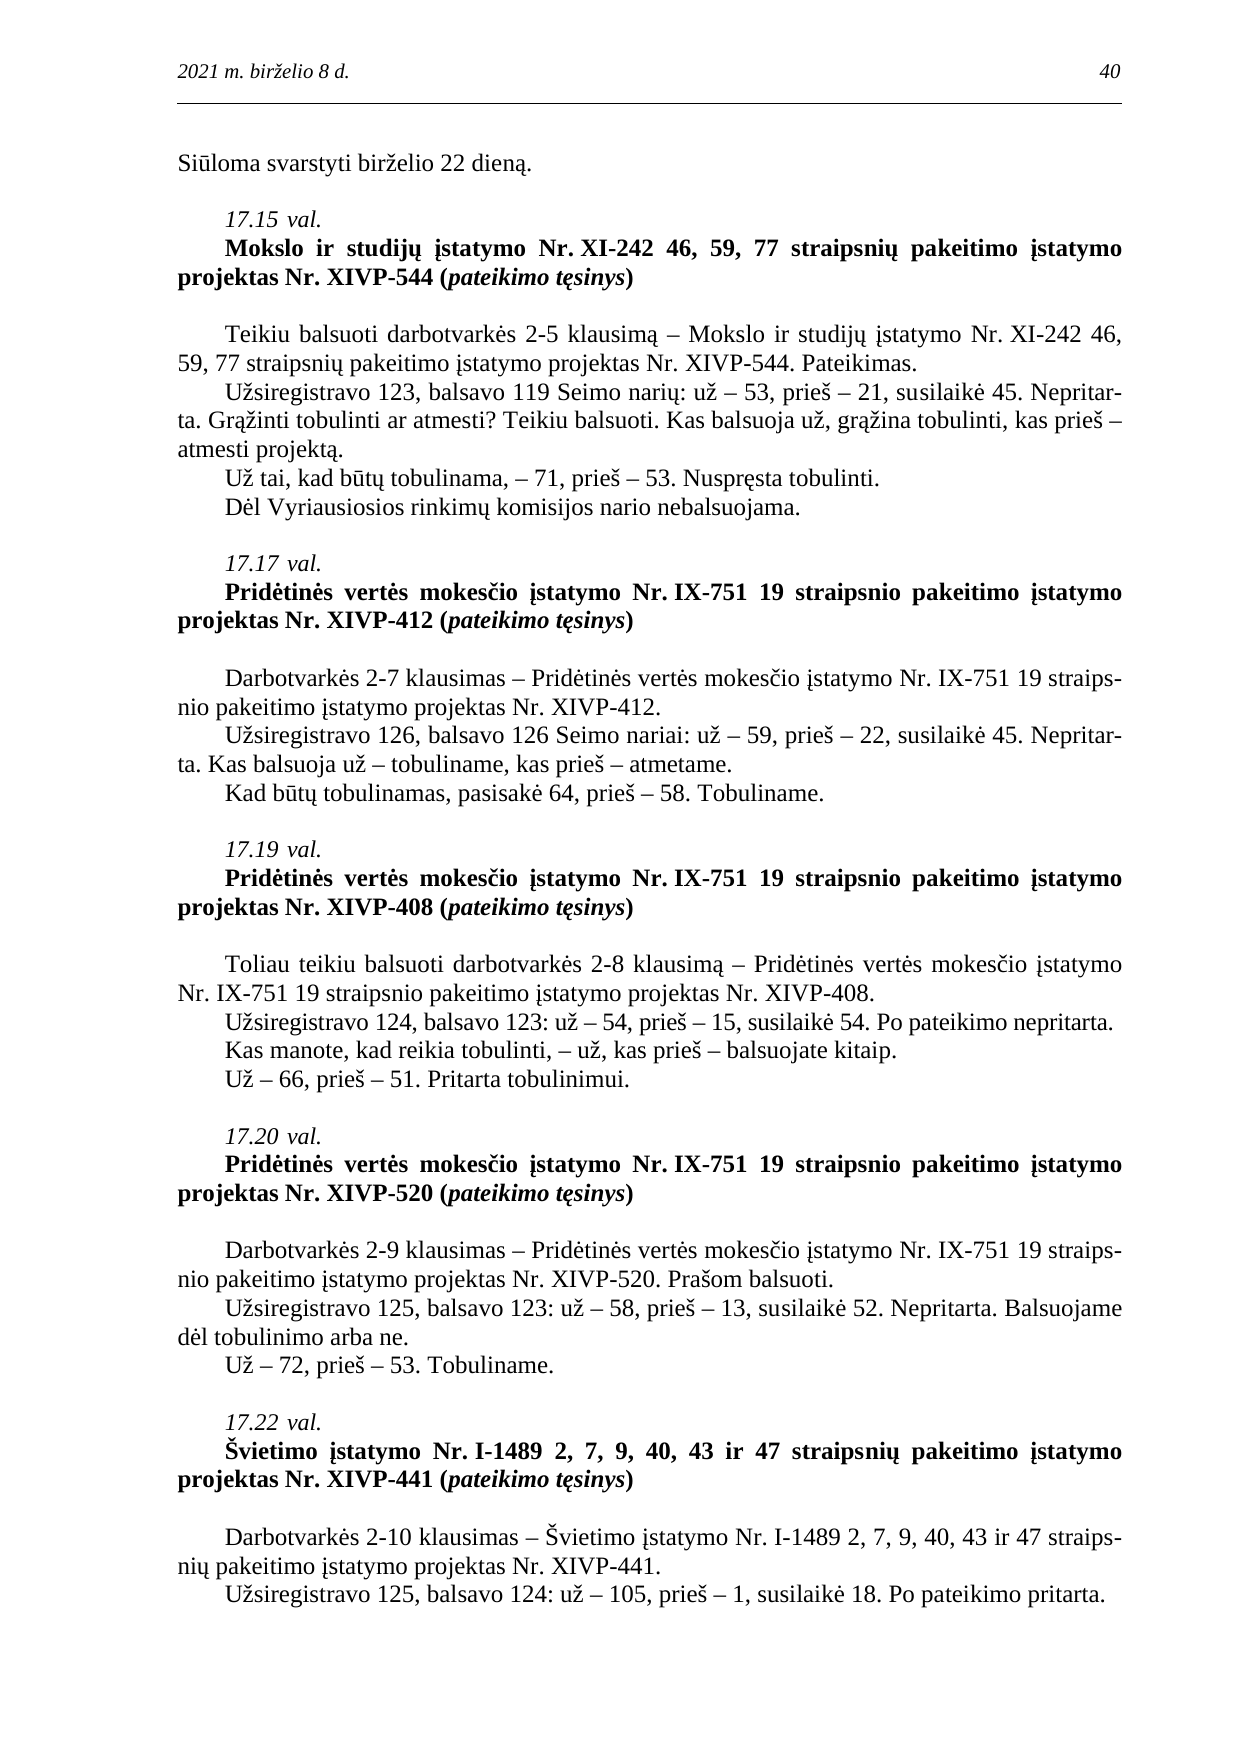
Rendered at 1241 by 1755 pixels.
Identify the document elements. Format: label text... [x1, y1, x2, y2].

text 17.22 val. [224, 1408, 1122, 1436]
text Siū­lo­ma svars­ty­ti bir­že­lio 22 die­ną. [177, 148, 1122, 176]
text Už – 66, prieš – 51. Pri­tar­ta to­bu­li­ni­mui. [177, 1064, 1122, 1093]
text 17.20 val. [224, 1122, 1122, 1149]
text Už tai, kad bū­tų to­bu­li­na­ma, – 71, prieš – 53. Nu­spręs­ta to­bu­lin­ti. [177, 463, 1122, 492]
text Moks­lo ir stu­di­jų įsta­ty­mo Nr. XI-242 46, 59, 77 straips­nių pa­kei­ti­mo įsta­ty­mo projek­tas Nr. XIVP-544 (pa­tei­ki­mo tę­si­nys) [177, 233, 1122, 290]
text Dar­bo­tvarkės 2-9 klau­si­mas – Pri­dė­ti­nės ver­tės mo­kes­čio įsta­ty­mo Nr. IX-751 19 straips­nio pa­kei­ti­mo įsta­ty­mo pro­jek­tas Nr. XIVP-520. Pra­šom bal­suo­ti. [177, 1236, 1122, 1293]
text Už­si­re­gist­ra­vo 124, bal­sa­vo 123: už – 54, prieš – 15, su­si­lai­kė 54. Po pa­tei­ki­mo ne­pri­tar­ta. [177, 1007, 1122, 1036]
text Už­si­re­gist­ra­vo 125, bal­sa­vo 123: už – 58, prieš – 13, su­si­lai­kė 52. Ne­pri­tar­ta. Bal­suo­ja­me dėl to­bu­li­ni­mo ar­ba ne. [177, 1293, 1122, 1351]
text Pri­dė­ti­nės ver­tės mo­kes­čio įsta­ty­mo Nr. IX-751 19 straips­nio pa­kei­ti­mo įsta­ty­mo pro­jek­tas Nr. XIVP-412 (pa­tei­ki­mo tę­si­nys) [177, 577, 1122, 634]
text To­liau tei­kiu bal­suo­ti dar­bo­tvarkės 2-8 klau­si­mą – Pri­dė­ti­nės ver­tės mo­kes­čio įsta­ty­mo Nr. IX-751 19 straips­nio pa­kei­ti­mo įsta­ty­mo pro­jek­tas Nr. XIVP-408. [177, 949, 1122, 1007]
text Už­si­re­gist­ra­vo 125, bal­sa­vo 124: už – 105, prieš – 1, su­si­lai­kė 18. Po pa­tei­ki­mo pri­tar­ta. [177, 1579, 1122, 1608]
text 17.15 val. [224, 205, 1122, 233]
text Tei­kiu bal­suo­ti dar­bo­tvarkės 2-5 klau­si­mą – Moks­lo ir stu­di­jų įsta­ty­mo Nr. XI-242 46, 59, 77 straips­nių pa­kei­ti­mo įsta­ty­mo pro­jek­tas Nr. XIVP-544. Pa­tei­ki­mas. [177, 319, 1122, 377]
text Už – 72, prieš – 53. To­bu­li­na­me. [177, 1351, 1122, 1379]
text 17.19 val. [224, 835, 1122, 863]
text Kad bū­tų to­bu­li­na­mas, pa­si­sa­kė 64, prieš – 58. To­bu­li­na­me. [177, 778, 1122, 807]
text Dar­bo­tvarkės 2-7 klau­si­mas – Pri­dė­ti­nės ver­tės mo­kes­čio įsta­ty­mo Nr. IX-751 19 straips­nio pa­kei­ti­mo įsta­ty­mo pro­jek­tas Nr. XIVP-412. [177, 663, 1122, 720]
text 17.17 val. [224, 549, 1122, 577]
text Už­si­re­gist­ra­vo 126, bal­sa­vo 126 Sei­mo na­riai: už – 59, prieš – 22, su­si­lai­kė 45. Ne­pri­tar­ta. Kas bal­suo­ja už – to­bu­li­na­me, kas prieš – at­me­ta­me. [177, 720, 1122, 778]
text Pri­dė­ti­nės ver­tės mo­kes­čio įsta­ty­mo Nr. IX-751 19 straips­nio pa­kei­ti­mo įsta­ty­mo pro­jek­tas Nr. XIVP-408 (pa­tei­ki­mo tę­si­nys) [177, 863, 1122, 921]
text Pri­dė­ti­nės ver­tės mo­kes­čio įsta­ty­mo Nr. IX-751 19 straips­nio pa­kei­ti­mo įsta­ty­mo pro­jek­tas Nr. XIVP-520 (pa­tei­ki­mo tę­si­nys) [177, 1149, 1122, 1207]
text Dar­bo­tvarkės 2-10 klau­si­mas – Švie­ti­mo įsta­ty­mo Nr. I-1489 2, 7, 9, 40, 43 ir 47 straips­nių pa­kei­ti­mo įsta­ty­mo pro­jek­tas Nr. XIVP-441. [177, 1522, 1122, 1579]
text Kas ma­no­te, kad rei­kia to­bu­lin­ti, – už, kas prieš – bal­suo­jate ki­taip. [177, 1036, 1122, 1064]
text Švie­ti­mo įsta­ty­mo Nr. I-1489 2, 7, 9, 40, 43 ir 47 straips­nių pa­kei­ti­mo įsta­ty­mo projek­tas Nr. XIVP-441 (pa­tei­ki­mo tę­si­nys) [177, 1436, 1122, 1493]
text Dėl Vy­riau­sio­sios rin­ki­mų ko­mi­si­jos na­rio ne­bal­suo­ja­ma. [177, 492, 1122, 520]
text Už­si­re­gist­ra­vo 123, bal­sa­vo 119 Sei­mo na­rių: už – 53, prieš – 21, su­si­lai­kė 45. Ne­pri­tar­ta. Grą­žin­ti to­bu­lin­ti ar at­mes­ti? Tei­kiu bal­suo­ti. Kas bal­suo­ja už, grą­ži­na to­bu­lin­ti, kas prieš – at­mes­ti pro­jek­tą. [177, 377, 1122, 463]
